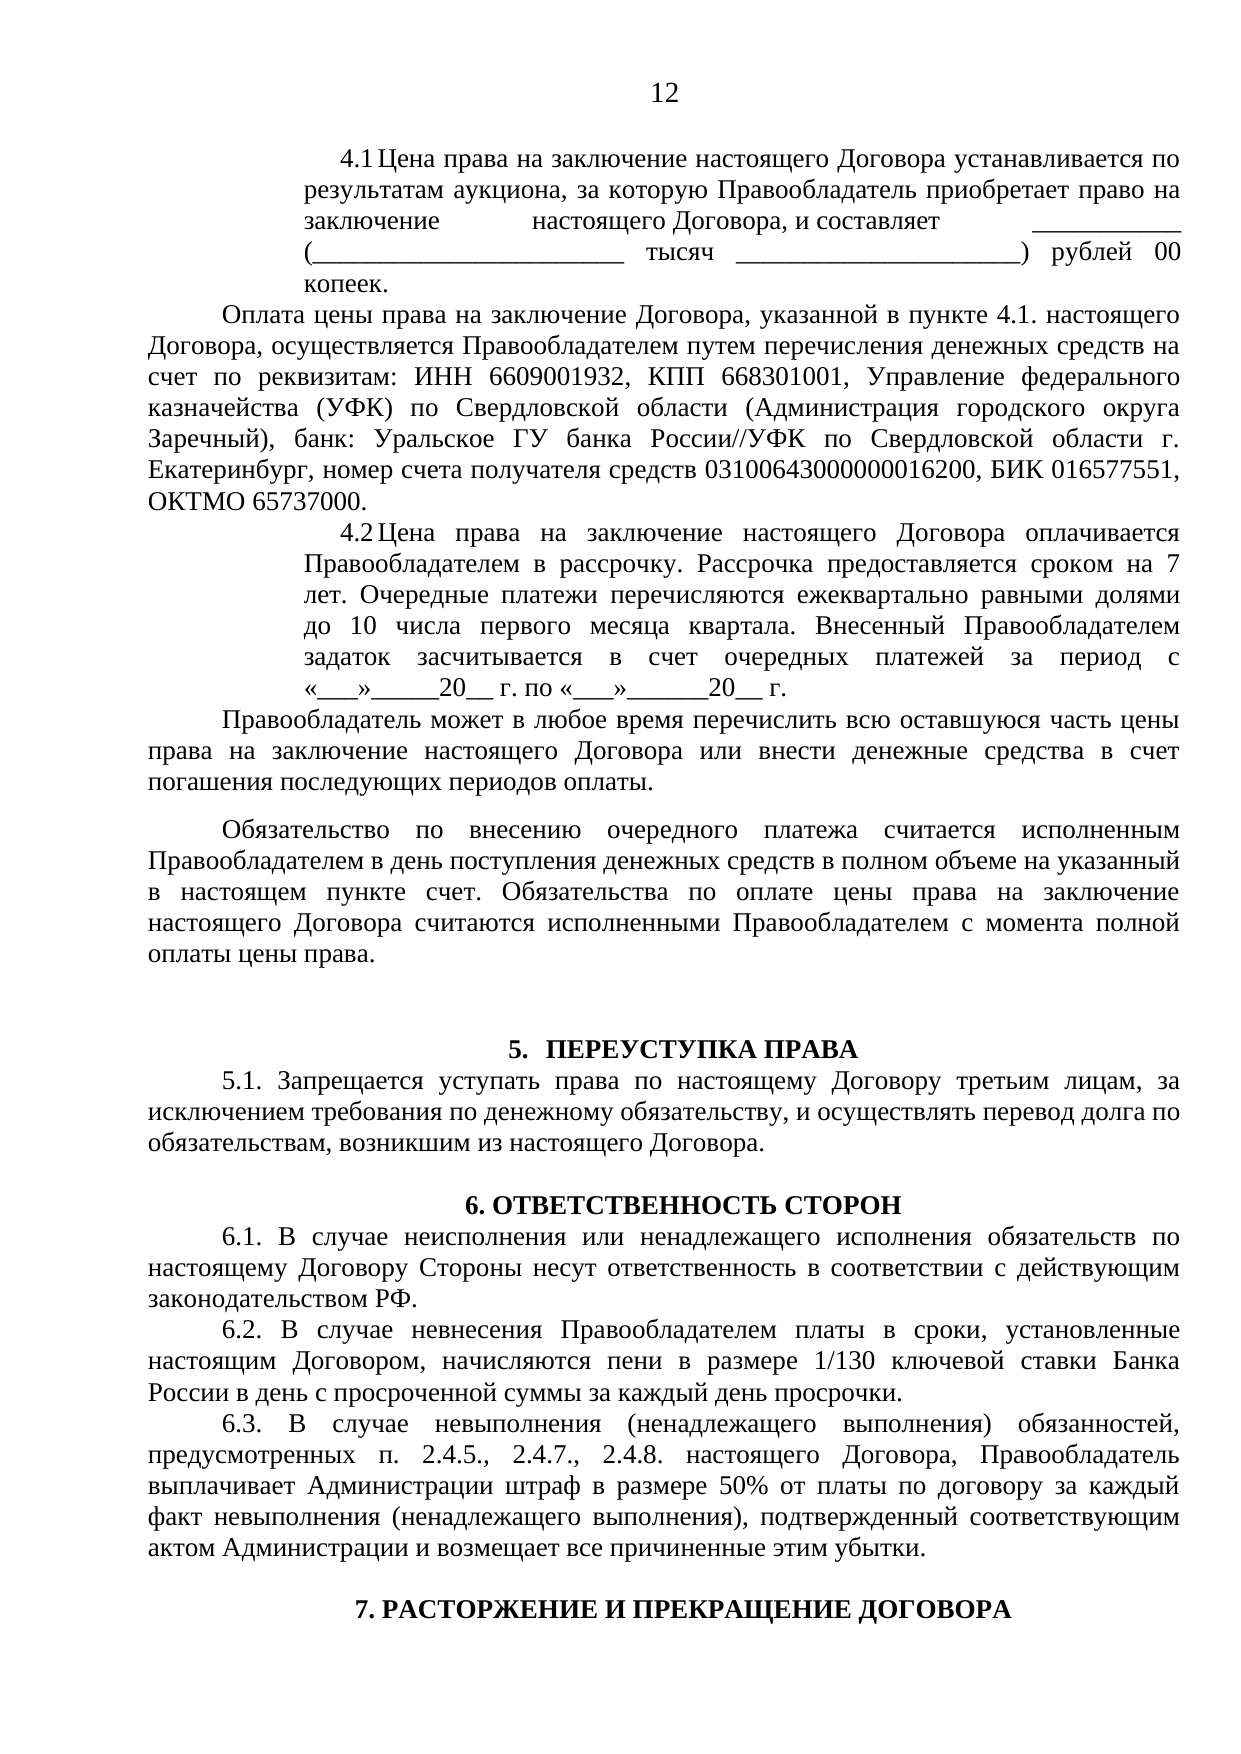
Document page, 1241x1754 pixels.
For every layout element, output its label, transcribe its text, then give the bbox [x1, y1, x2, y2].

text 7. РАСТОРЖЕНИЕ И ПРЕКРАЩЕНИЕ ДОГОВОРА [185, 1594, 1181, 1625]
text Правообладатель может в любое время перечислить всю оставшуюся часть цены права на заключение настоящего Договора или внести денежные средства в счет погашения последующих периодов оплаты. [148, 703, 1181, 796]
text 6. ОТВЕТСТВЕННОСТЬ СТОРОН [185, 1189, 1181, 1220]
list ПЕРЕУСТУПКА ПРАВА [185, 1033, 1181, 1064]
text Обязательство по внесению очередного платежа считается исполненным Правообладателем в день поступления денежных средств в полном объеме на указанный в настоящем пункте счет. Обязательства по оплате цены права на заключение настоящего Договора считаются исполненными Правообладателем с момента полной оплаты цены права. [148, 813, 1181, 968]
list Цена права на заключение настоящего Договора устанавливается по результатам аукциона, за которую Правообладатель приобретает право на заключение настоящего Договора, и составляет ___________ (_______________________ тысяч _____________________) рублей 00 копеек. [266, 142, 1181, 298]
text 6.1. В случае неисполнения или ненадлежащего исполнения обязательств по настоящему Договору Стороны несут ответственность в соответствии с действующим законодательством РФ. [148, 1220, 1181, 1313]
text 6.2. В случае невнесения Правообладателем платы в сроки, установленные настоящим Договором, начисляются пени в размере 1/130 ключевой ставки Банка России в день с просроченной суммы за каждый день просрочки. [148, 1313, 1181, 1407]
text Оплата цены права на заключение Договора, указанной в пункте 4.1. настоящего Договора, осуществляется Правообладателем путем перечисления денежных средств на счет по реквизитам: ИНН 6609001932, КПП 668301001, Управление федерального казначейства (УФК) по Свердловской области (Администрация городского округа Заречный), банк: Уральское ГУ банка России//УФК по Свердловской области г. Екатеринбург, номер счета получателя средств 03100643000000016200, БИК 016577551, ОКТМО 65737000. [148, 298, 1181, 516]
text 6.3. В случае невыполнения (ненадлежащего выполнения) обязанностей, предусмотренных п. 2.4.5., 2.4.7., 2.4.8. настоящего Договора, Правообладатель выплачивает Администрации штраф в размере 50% от платы по договору за каждый факт невыполнения (ненадлежащего выполнения), подтвержденный соответствующим актом Администрации и возмещает все причиненные этим убытки. [148, 1407, 1181, 1562]
list Цена права на заключение настоящего Договора оплачивается Правообладателем в рассрочку. Рассрочка предоставляется сроком на 7 лет. Очередные платежи перечисляются ежеквартально равными долями до 10 числа первого месяца квартала. Внесенный Правообладателем задаток засчитывается в счет очередных платежей за период с «___»_____20__ г. по «___»______20__ г. [266, 516, 1181, 703]
text 5.1. Запрещается уступать права по настоящему Договору третьим лицам, за исключением требования по денежному обязательству, и осуществлять перевод долга по обязательствам, возникшим из настоящего Договора. [148, 1064, 1181, 1158]
